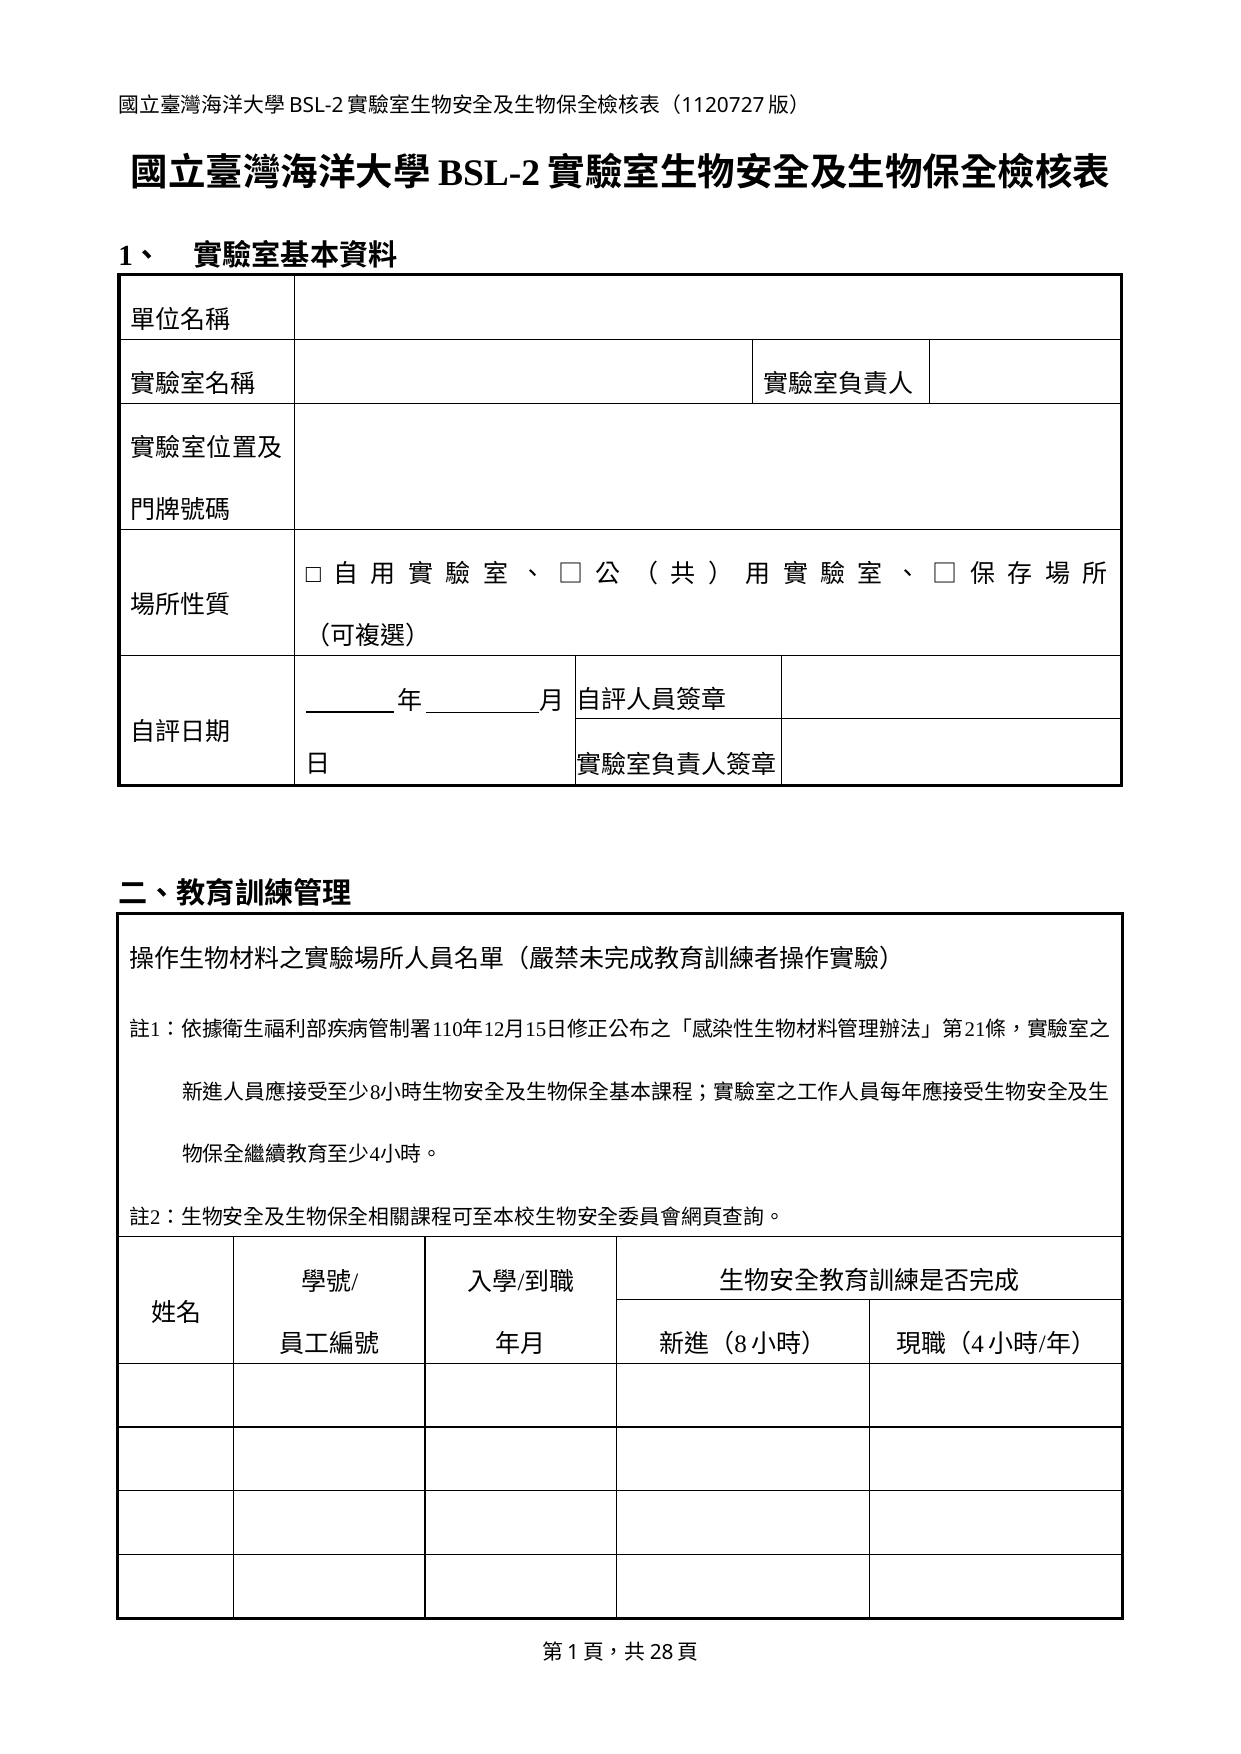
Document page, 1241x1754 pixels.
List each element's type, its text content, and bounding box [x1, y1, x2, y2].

table_cell 新進（8小時） [617, 1300, 869, 1363]
table_cell [234, 1364, 424, 1426]
table_cell [782, 656, 1120, 718]
table_cell 姓名 [119, 1237, 233, 1363]
table_cell [870, 1555, 1121, 1617]
table_cell 學號/ 員工編號 [234, 1237, 424, 1363]
table_header 操作生物材料之實驗場所人員名單（嚴禁未完成教育訓練者操作實驗） 註1：依據衛生福利部疾病管制署110年12月15日修正公布之「感染性生物材料管理辦法」第21條，實驗室之新進人員應接受至少8小時生物安全及生物保全基本課程；實驗室之工作人員每年應接受生物安全及生物保全繼續教育至少4小時。 註2：生物安全及生物保全相關課程可至本校生物安全委員會網頁查詢。 [119, 915, 1121, 1236]
table_cell [930, 340, 1120, 402]
table_header 單位名稱 [121, 276, 294, 339]
table_cell 現職（4小時/年） [870, 1300, 1121, 1363]
table_cell [119, 1428, 233, 1490]
table_cell □自用實驗室、□公（共）用實驗室、□保存場所 （可複選） [295, 530, 1120, 654]
text 二、教育訓練管理 [118, 849, 1122, 912]
list 實驗室基本資料 [118, 211, 1122, 273]
table_cell 自評日期 [121, 656, 294, 784]
table_cell [426, 1555, 616, 1617]
table_cell [870, 1428, 1121, 1490]
table_cell [234, 1428, 424, 1490]
table_header [295, 276, 1120, 339]
table_cell [617, 1364, 869, 1426]
table_cell [119, 1364, 233, 1426]
table_cell [234, 1491, 424, 1553]
table_cell [295, 404, 1120, 528]
text 國立臺灣海洋大學BSL-2實驗室生物安全及生物保全檢核表 [118, 127, 1122, 189]
table_cell 年 月 日 [295, 656, 575, 784]
table_cell [617, 1555, 869, 1617]
table_cell 自評人員簽章 [576, 656, 781, 718]
table_cell [295, 340, 752, 402]
table_cell [782, 719, 1120, 784]
table_cell 實驗室名稱 [121, 340, 294, 402]
table_cell 入學/到職 年月 [426, 1237, 616, 1363]
table_cell 場所性質 [121, 530, 294, 654]
table_cell 實驗室負責人簽章 [576, 719, 781, 784]
table_cell [617, 1491, 869, 1553]
table_cell 實驗室位置及門牌號碼 [121, 404, 294, 528]
table_cell [426, 1364, 616, 1426]
table_cell [234, 1555, 424, 1617]
table_cell [119, 1491, 233, 1553]
table_cell [426, 1491, 616, 1553]
table_cell 生物安全教育訓練是否完成 [617, 1237, 1121, 1299]
table_cell [119, 1555, 233, 1617]
table_cell [870, 1491, 1121, 1553]
table_cell [426, 1428, 616, 1490]
table_cell [617, 1428, 869, 1490]
table_cell [870, 1364, 1121, 1426]
table_cell 實驗室負責人 [753, 340, 929, 402]
